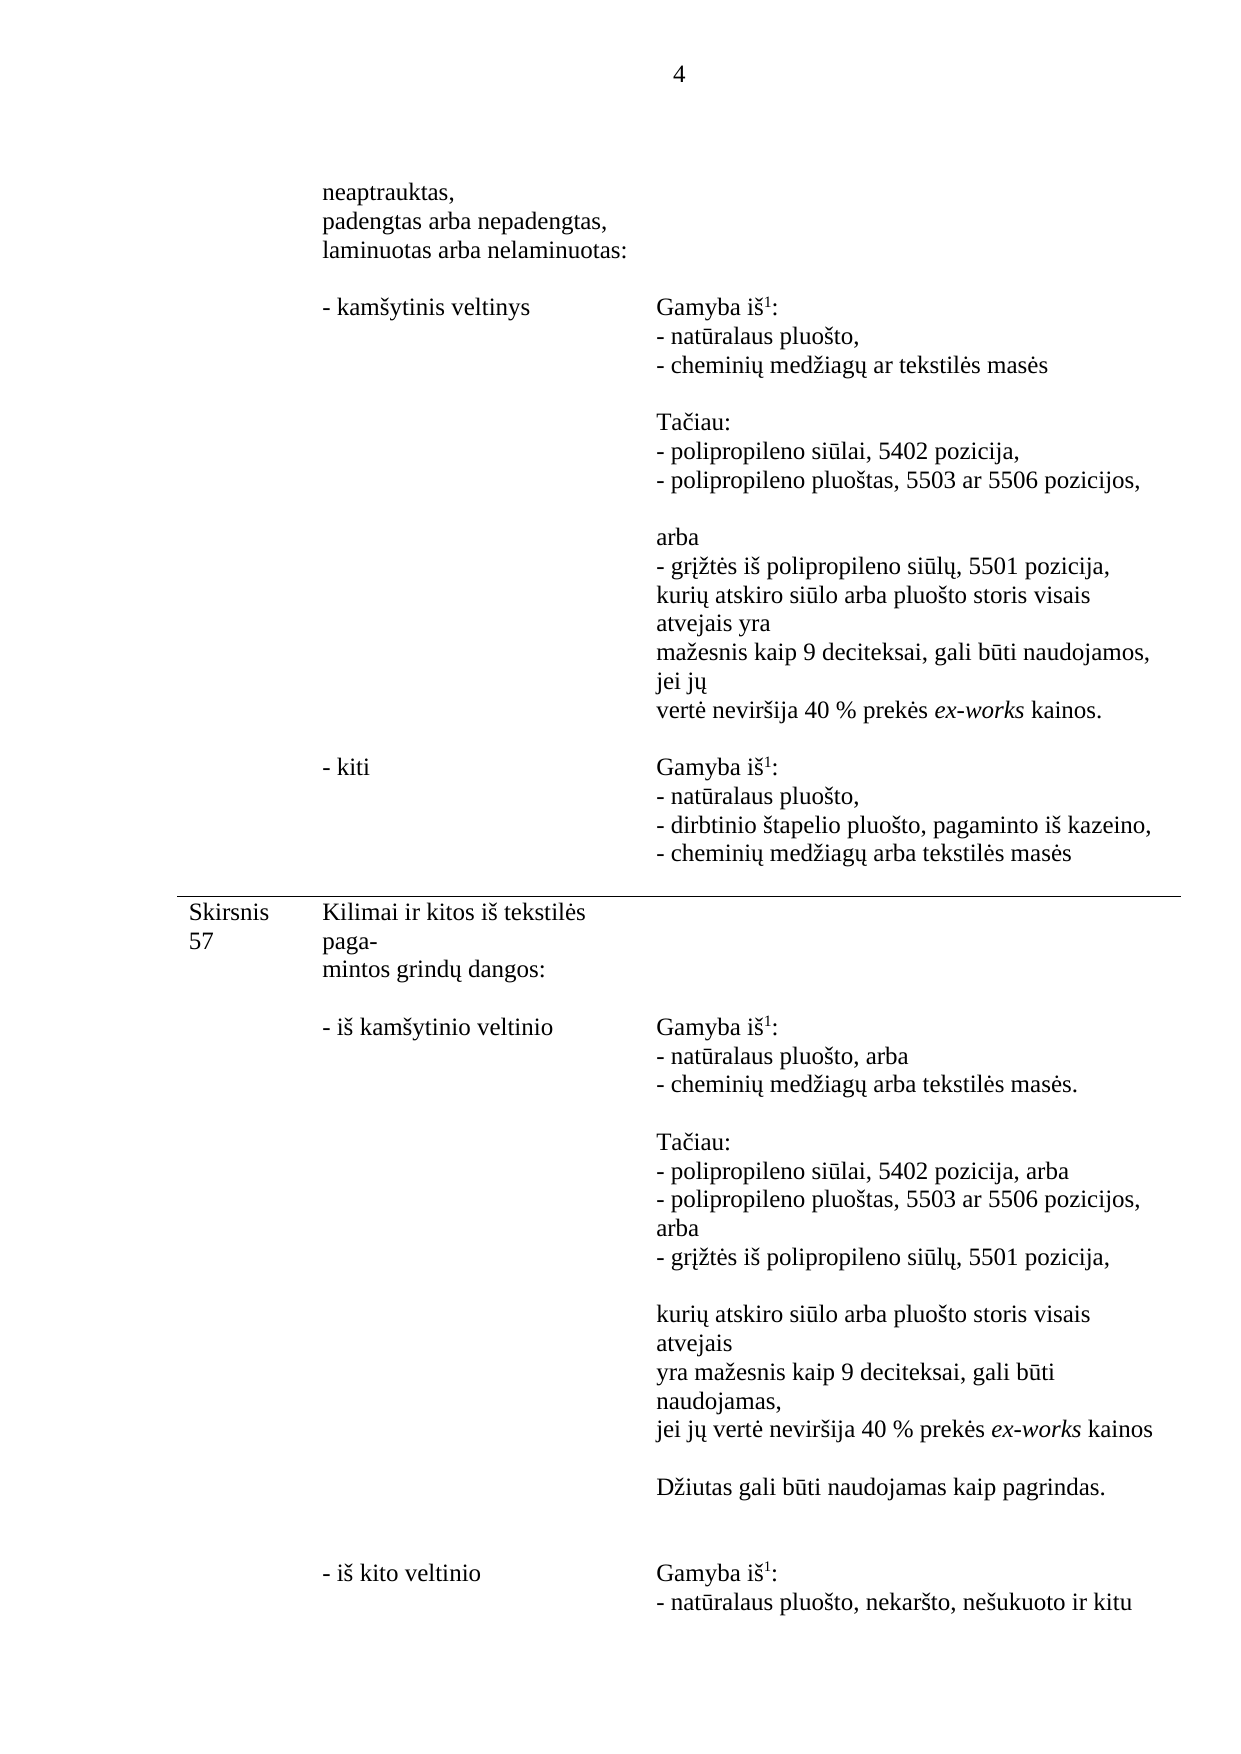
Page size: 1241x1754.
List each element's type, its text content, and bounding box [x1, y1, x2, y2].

table_cell vertė neviršija 40 % prekės ex-works kainos. [645, 695, 1181, 723]
table_cell [177, 407, 311, 436]
table_cell [177, 580, 311, 637]
table_cell [177, 379, 311, 407]
table_cell - kamšytinis veltinys [311, 292, 645, 321]
table_cell [645, 206, 1181, 235]
table_cell - polipropileno siūlai, 5402 pozicija, arba [645, 1156, 1181, 1184]
table_cell - cheminių medžiagų arba tekstilės masės. [645, 1070, 1181, 1098]
table_cell [177, 1127, 311, 1156]
table_cell [311, 522, 645, 551]
table_cell kurių atskiro siūlo arba pluošto storis visais atvejais [645, 1300, 1181, 1357]
table_cell [177, 436, 311, 465]
table_cell [177, 781, 311, 810]
table_cell [311, 1242, 645, 1271]
table_cell [311, 1415, 645, 1443]
table_cell [177, 1012, 311, 1041]
table_cell [177, 321, 311, 350]
table_cell [311, 695, 645, 723]
table_cell [311, 1127, 645, 1156]
table_cell - kiti [311, 752, 645, 781]
table_cell Gamyba iš1: [645, 1012, 1181, 1041]
table_cell [311, 1070, 645, 1098]
table_cell [177, 1357, 311, 1414]
table_cell [311, 264, 645, 292]
table_cell [311, 867, 645, 896]
table_cell [177, 494, 311, 522]
table_cell [311, 983, 645, 1012]
table_cell [177, 177, 311, 206]
table_cell - grįžtės iš polipropileno siūlų, 5501 pozicija, [645, 1242, 1181, 1271]
table_cell mažesnis kaip 9 deciteksai, gali būti naudojamos, jei jų [645, 637, 1181, 695]
table_cell [645, 264, 1181, 292]
table_cell [311, 321, 645, 350]
table_cell [311, 1185, 645, 1242]
table_cell [311, 781, 645, 810]
table_cell [645, 1501, 1181, 1529]
table_cell [177, 465, 311, 493]
table_cell [177, 955, 311, 983]
table_cell [177, 752, 311, 781]
table_cell [645, 177, 1181, 206]
table_cell - polipropileno pluoštas, 5503 ar 5506 pozicijos, [645, 465, 1181, 493]
table_cell [177, 1587, 311, 1616]
table_cell [177, 1472, 311, 1501]
table_cell - natūralaus pluošto, nekaršto, nešukuoto ir kitu [645, 1587, 1181, 1616]
table_cell - iš kamšytinio veltinio [311, 1012, 645, 1041]
table_cell [311, 407, 645, 436]
table_cell [311, 1271, 645, 1299]
table_cell [177, 1041, 311, 1069]
table_cell [645, 867, 1181, 896]
table_cell [311, 1357, 645, 1414]
table_cell [311, 465, 645, 493]
table_cell [311, 350, 645, 378]
table_cell Skirsnis 57 [177, 897, 311, 954]
table_cell [177, 839, 311, 867]
table_cell [311, 1156, 645, 1184]
table_cell arba [645, 522, 1181, 551]
table_cell [177, 1415, 311, 1443]
table_cell - cheminių medžiagų ar tekstilės masės [645, 350, 1181, 378]
table_cell yra mažesnis kaip 9 deciteksai, gali būti naudojamas, [645, 1357, 1181, 1414]
table_cell [645, 494, 1181, 522]
table_cell [177, 1558, 311, 1587]
table_cell [311, 436, 645, 465]
table_cell [311, 1098, 645, 1127]
table_cell [645, 379, 1181, 407]
table_cell [311, 810, 645, 838]
table_cell [177, 1242, 311, 1271]
table_cell [311, 1472, 645, 1501]
table_cell [311, 1530, 645, 1558]
table_cell [177, 1098, 311, 1127]
table_cell [177, 867, 311, 896]
table_cell padengtas arba nepadengtas, [311, 206, 645, 235]
table_cell [311, 724, 645, 752]
table_cell - natūralaus pluošto, [645, 781, 1181, 810]
table_cell [311, 1587, 645, 1616]
table_cell [177, 695, 311, 723]
table_cell Kilimai ir kitos iš tekstilės paga- [311, 897, 645, 954]
table_cell Gamyba iš: [645, 1558, 1181, 1587]
table_cell [177, 983, 311, 1012]
table_cell Gamyba iš1: [645, 292, 1181, 321]
table_cell [645, 724, 1181, 752]
table_cell [177, 350, 311, 378]
table_cell - natūralaus pluošto, arba [645, 1041, 1181, 1069]
table_cell [177, 206, 311, 235]
table_cell [311, 1041, 645, 1069]
table_cell [645, 955, 1181, 983]
table_cell [177, 637, 311, 695]
table_cell [311, 580, 645, 637]
table_cell neaptrauktas, [311, 177, 645, 206]
table_cell [311, 1443, 645, 1472]
table_cell [177, 810, 311, 838]
table_cell [645, 1443, 1181, 1472]
table_cell [311, 379, 645, 407]
table_cell [645, 897, 1181, 954]
table_cell - natūralaus pluošto, [645, 321, 1181, 350]
table_cell Džiutas gali būti naudojamas kaip pagrindas. [645, 1472, 1181, 1501]
table_cell mintos grindų dangos: [311, 955, 645, 983]
table_cell [177, 522, 311, 551]
table_cell [311, 551, 645, 580]
table_cell [311, 637, 645, 695]
table_cell - iš kito veltinio [311, 1558, 645, 1587]
table_cell laminuotas arba nelaminuotas: [311, 235, 645, 263]
table_cell Tačiau: [645, 1127, 1181, 1156]
table_cell [177, 264, 311, 292]
table_cell - cheminių medžiagų arba tekstilės masės [645, 839, 1181, 867]
table_cell - polipropileno siūlai, 5402 pozicija, [645, 436, 1181, 465]
table_cell [645, 983, 1181, 1012]
table_cell [311, 839, 645, 867]
table_cell [177, 292, 311, 321]
table_cell [177, 1156, 311, 1184]
table_cell [177, 1070, 311, 1098]
table_cell Gamyba iš1: [645, 752, 1181, 781]
table_cell - grįžtės iš polipropileno siūlų, 5501 pozicija, [645, 551, 1181, 580]
table_cell [177, 1443, 311, 1472]
table_cell [177, 551, 311, 580]
table_cell [177, 1530, 311, 1558]
table_cell [645, 1271, 1181, 1299]
table_cell [177, 724, 311, 752]
table_cell [177, 235, 311, 263]
table_cell kurių atskiro siūlo arba pluošto storis visais atvejais yra [645, 580, 1181, 637]
table_cell [645, 1530, 1181, 1558]
table_cell [311, 1501, 645, 1529]
table_cell [645, 1098, 1181, 1127]
table_cell [645, 235, 1181, 263]
table_cell [177, 1501, 311, 1529]
table_cell [311, 494, 645, 522]
table_cell [177, 1185, 311, 1242]
table_cell - polipropileno pluoštas, 5503 ar 5506 pozicijos, arba [645, 1185, 1181, 1242]
table_cell [177, 1271, 311, 1299]
table_cell [177, 1300, 311, 1357]
table_cell jei jų vertė neviršija 40 % prekės ex-works kainos [645, 1415, 1181, 1443]
table_cell - dirbtinio štapelio pluošto, pagaminto iš kazeino, [645, 810, 1181, 838]
table_cell [311, 1300, 645, 1357]
table_cell Tačiau: [645, 407, 1181, 436]
